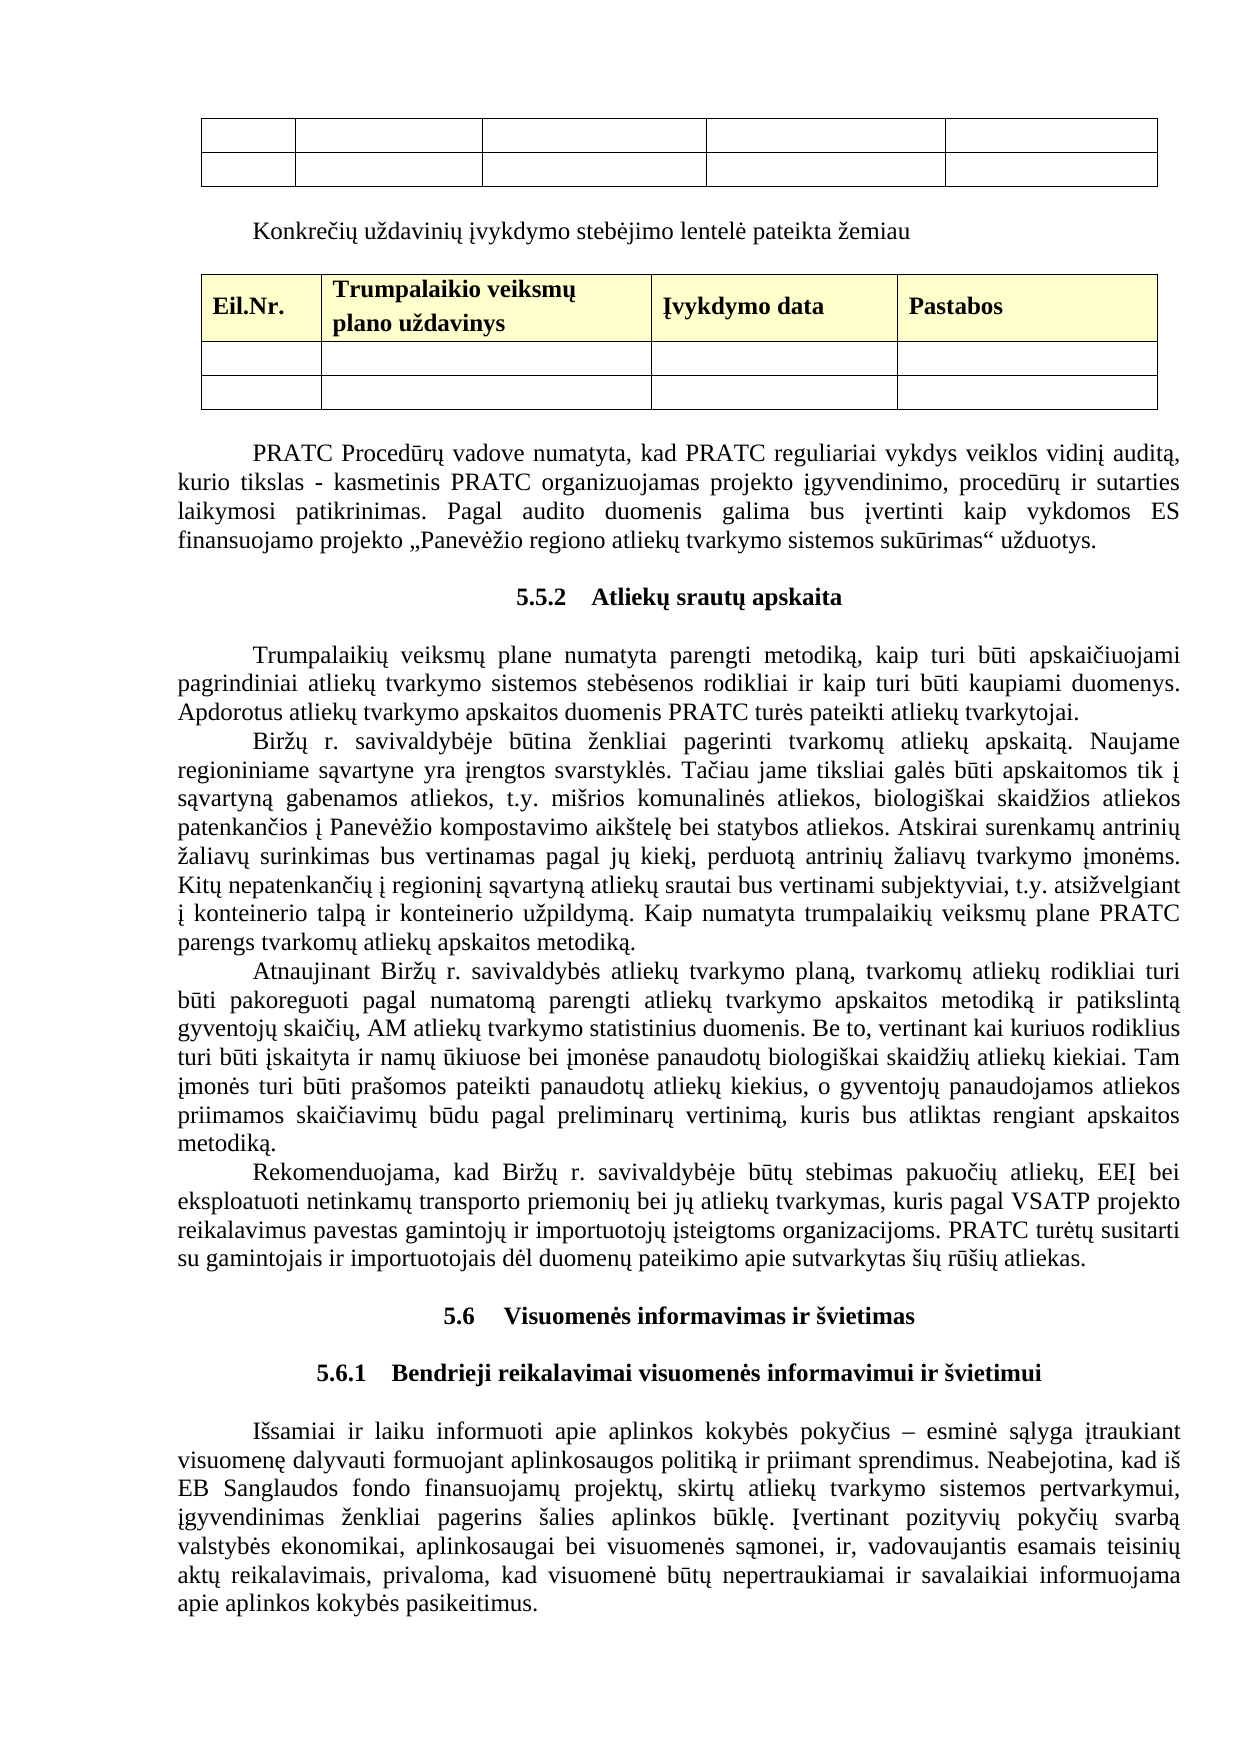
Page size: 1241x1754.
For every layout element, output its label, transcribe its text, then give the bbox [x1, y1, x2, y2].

table_header Trumpalaikio veiksmų plano uždavinys [322, 275, 651, 341]
table_cell [202, 376, 321, 409]
table_cell [946, 153, 1157, 186]
table_cell [898, 376, 1157, 409]
table_cell [296, 153, 482, 186]
table_header Pastabos [898, 275, 1157, 341]
table_cell [202, 342, 321, 375]
table_cell [322, 342, 651, 375]
text Konkrečių uždavinių įvykdymo stebėjimo lentelė pateikta žemiau [177, 216, 1181, 245]
text PRATC Procedūrų vadove numatyta, kad PRATC reguliariai vykdys veiklos vidinį auditą, kurio tikslas - kasmetinis PRATC organizuojamas projekto įgyvendinimo, procedūrų ir sutarties laikymosi patikrinimas. Pagal audito duomenis galima bus įvertinti kaip vykdomos ES finansuojamo projekto „Panevėžio regiono atliekų tvarkymo sistemos sukūrimas“ užduotys. [177, 438, 1181, 553]
table_cell [707, 153, 945, 186]
table_header Eil.Nr. [202, 275, 321, 341]
text Trumpalaikių veiksmų plane numatyta parengti metodiką, kaip turi būti apskaičiuojami pagrindiniai atliekų tvarkymo sistemos stebėsenos rodikliai ir kaip turi būti kaupiami duomenys. Apdorotus atliekų tvarkymo apskaitos duomenis PRATC turės pateikti atliekų tvarkytojai. [177, 640, 1181, 726]
table_cell [652, 342, 897, 375]
table_cell [483, 153, 706, 186]
table_cell [202, 119, 295, 152]
text Rekomenduojama, kad Biržų r. savivaldybėje būtų stebimas pakuočių atliekų, EEĮ bei eksploatuoti netinkamų transporto priemonių bei jų atliekų tvarkymas, kuris pagal VSATP projekto reikalavimus pavestas gamintojų ir importuotojų įsteigtoms organizacijoms. PRATC turėtų susitarti su gamintojais ir importuotojais dėl duomenų pateikimo apie sutvarkytas šių rūšių atliekas. [177, 1157, 1181, 1272]
text Išsamiai ir laiku informuoti apie aplinkos kokybės pokyčius – esminė sąlyga įtraukiant visuomenę dalyvauti formuojant aplinkosaugos politiką ir priimant sprendimus. Neabejotina, kad iš EB Sanglaudos fondo finansuojamų projektų, skirtų atliekų tvarkymo sistemos pertvarkymui, įgyvendinimas ženkliai pagerins šalies aplinkos būklę. Įvertinant pozityvių pokyčių svarbą valstybės ekonomikai, aplinkosaugai bei visuomenės sąmonei, ir, vadovaujantis esamais teisinių aktų reikalavimais, privaloma, kad visuomenė būtų nepertraukiamai ir savalaikiai informuojama apie aplinkos kokybės pasikeitimus. [177, 1416, 1181, 1617]
table_cell [202, 153, 295, 186]
table_cell [483, 119, 706, 152]
text 5.6 Visuomenės informavimas ir švietimas [177, 1301, 1181, 1330]
table_cell [322, 376, 651, 409]
table_header Įvykdymo data [652, 275, 897, 341]
table_cell [946, 119, 1157, 152]
text Biržų r. savivaldybėje būtina ženkliai pagerinti tvarkomų atliekų apskaitą. Naujame regioniniame sąvartyne yra įrengtos svarstyklės. Tačiau jame tiksliai galės būti apskaitomos tik į sąvartyną gabenamos atliekos, t.y. mišrios komunalinės atliekos, biologiškai skaidžios atliekos patenkančios į Panevėžio kompostavimo aikštelę bei statybos atliekos. Atskirai surenkamų antrinių žaliavų surinkimas bus vertinamas pagal jų kiekį, perduotą antrinių žaliavų tvarkymo įmonėms. Kitų nepatenkančių į regioninį sąvartyną atliekų srautai bus vertinami subjektyviai, t.y. atsižvelgiant į konteinerio talpą ir konteinerio užpildymą. Kaip numatyta trumpalaikių veiksmų plane PRATC parengs tvarkomų atliekų apskaitos metodiką. [177, 726, 1181, 956]
table_cell [707, 119, 945, 152]
table_cell [898, 342, 1157, 375]
text 5.6.1 Bendrieji reikalavimai visuomenės informavimui ir švietimui [177, 1358, 1181, 1387]
table_cell [652, 376, 897, 409]
text 5.5.2 Atliekų srautų apskaita [177, 582, 1181, 611]
text Atnaujinant Biržų r. savivaldybės atliekų tvarkymo planą, tvarkomų atliekų rodikliai turi būti pakoreguoti pagal numatomą parengti atliekų tvarkymo apskaitos metodiką ir patikslintą gyventojų skaičių, AM atliekų tvarkymo statistinius duomenis. Be to, vertinant kai kuriuos rodiklius turi būti įskaityta ir namų ūkiuose bei įmonėse panaudotų biologiškai skaidžių atliekų kiekiai. Tam įmonės turi būti prašomos pateikti panaudotų atliekų kiekius, o gyventojų panaudojamos atliekos priimamos skaičiavimų būdu pagal preliminarų vertinimą, kuris bus atliktas rengiant apskaitos metodiką. [177, 956, 1181, 1157]
table_cell [296, 119, 482, 152]
